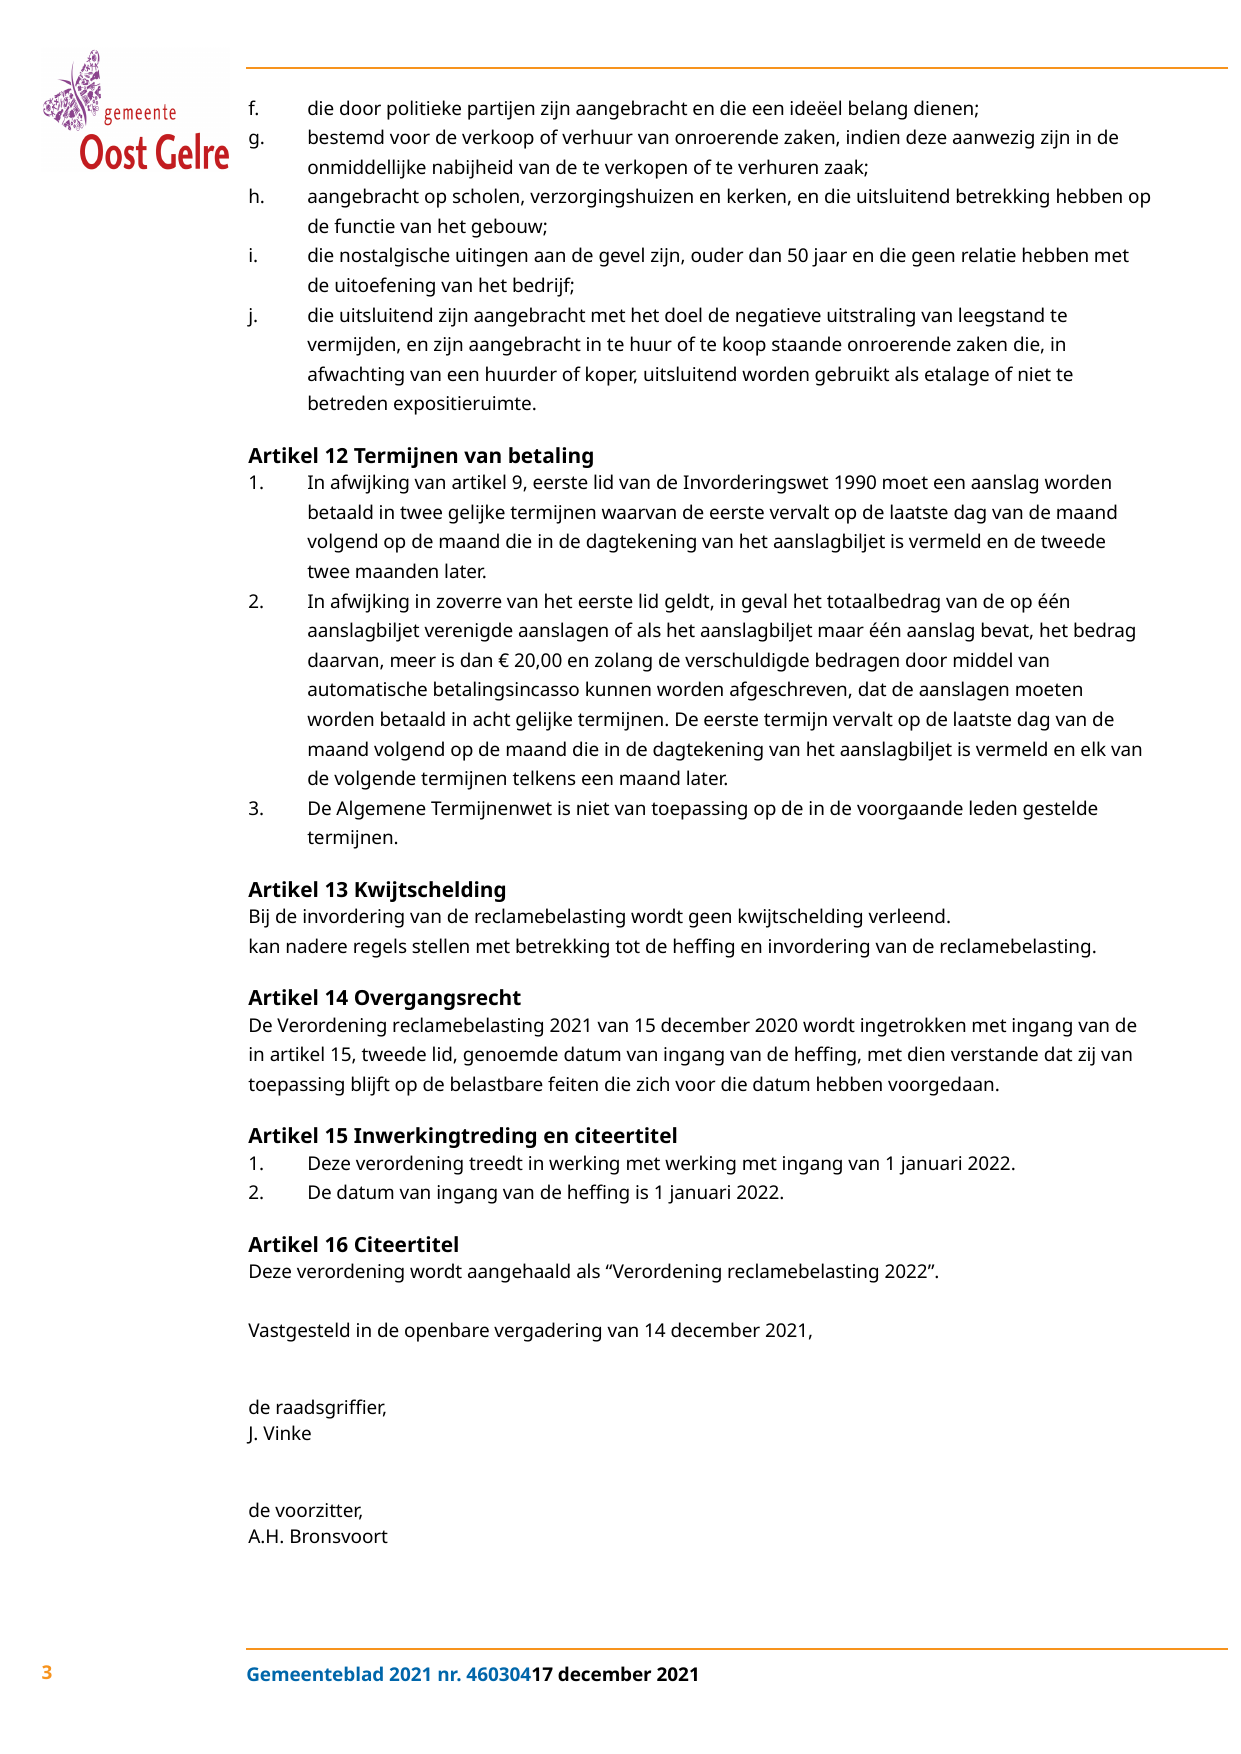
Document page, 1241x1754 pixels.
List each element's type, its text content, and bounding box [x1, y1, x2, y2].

text Bij de invordering van de reclamebelasting wordt geen kwijtschelding verleend. [248, 903, 1152, 929]
text De Verordening reclamebelasting 2021 van 15 december 2020 wordt ingetrokken met ingang van de in artikel 15, tweede lid, genoemde datum van ingang van de heffing, met dien verstande dat zij van toepassing blijft op de belastbare feiten die zich voor die datum hebben voorgedaan. [248, 1012, 1152, 1097]
list De Algemene Termijnenwet is niet van toepassing op de in de voorgaande leden gestelde termijnen. [248, 795, 1152, 850]
text Artikel 15 Inwerkingtreding en citeertitel [248, 1121, 1152, 1150]
list aangebracht op scholen, verzorgingshuizen en kerken, en die uitsluitend betrekking hebben op de functie van het gebouw; [248, 183, 1152, 239]
list Deze verordening treedt in werking met werking met ingang van 1 januari 2022. [248, 1150, 1152, 1176]
list die door politieke partijen zijn aangebracht en die een ideëel belang dienen; [248, 95, 1152, 121]
text J. Vinke [248, 1420, 1152, 1446]
list De datum van ingang van de heffing is 1 januari 2022. [248, 1179, 1152, 1205]
text de raadsgriffier, [248, 1394, 1152, 1420]
list die nostalgische uitingen aan de gevel zijn, ouder dan 50 jaar en die geen relatie hebben met de uitoefening van het bedrijf; [248, 243, 1152, 298]
list bestemd voor de verkoop of verhuur van onroerende zaken, indien deze aanwezig zijn in de onmiddellijke nabijheid van de te verkopen of te verhuren zaak; [248, 124, 1152, 180]
list In afwijking van artikel 9, eerste lid van de Invorderingswet 1990 moet een aanslag worden betaald in twee gelijke termijnen waarvan de eerste vervalt op de laatste dag van de maand volgend op de maand die in de dagtekening van het aanslagbiljet is vermeld en de tweede twee maanden later. [248, 469, 1152, 584]
text Artikel 12 Termijnen van betaling [248, 441, 1152, 469]
text kan nadere regels stellen met betrekking tot de heffing en invordering van de reclamebelasting. [248, 933, 1152, 959]
text Artikel 13 Kwijtschelding [248, 875, 1152, 903]
list In afwijking in zoverre van het eerste lid geldt, in geval het totaalbedrag van de op één aanslagbiljet verenigde aanslagen of als het aanslagbiljet maar één aanslag bevat, het bedrag daarvan, meer is dan € 20,00 en zolang de verschuldigde bedragen door middel van automatische betalingsincasso kunnen worden afgeschreven, dat de aanslagen moeten worden betaald in acht gelijke termijnen. De eerste termijn vervalt op de laatste dag van de maand volgend op de maand die in de dagtekening van het aanslagbiljet is vermeld en elk van de volgende termijnen telkens een maand later. [248, 588, 1152, 791]
text A.H. Bronsvoort [248, 1523, 1152, 1549]
text Vastgesteld in de openbare vergadering van 14 december 2021, [248, 1317, 1152, 1343]
list die uitsluitend zijn aangebracht met het doel de negatieve uitstraling van leegstand te vermijden, en zijn aangebracht in te huur of te koop staande onroerende zaken die, in afwachting van een huurder of koper, uitsluitend worden gebruikt als etalage of niet te betreden expositieruimte. [248, 302, 1152, 416]
text Deze verordening wordt aangehaald als “Verordening reclamebelasting 2022”. [248, 1258, 1152, 1284]
text Artikel 16 Citeertitel [248, 1230, 1152, 1258]
picture [41, 47, 231, 172]
text de voorzitter, [248, 1497, 1152, 1523]
text Artikel 14 Overgangsrecht [248, 983, 1152, 1012]
